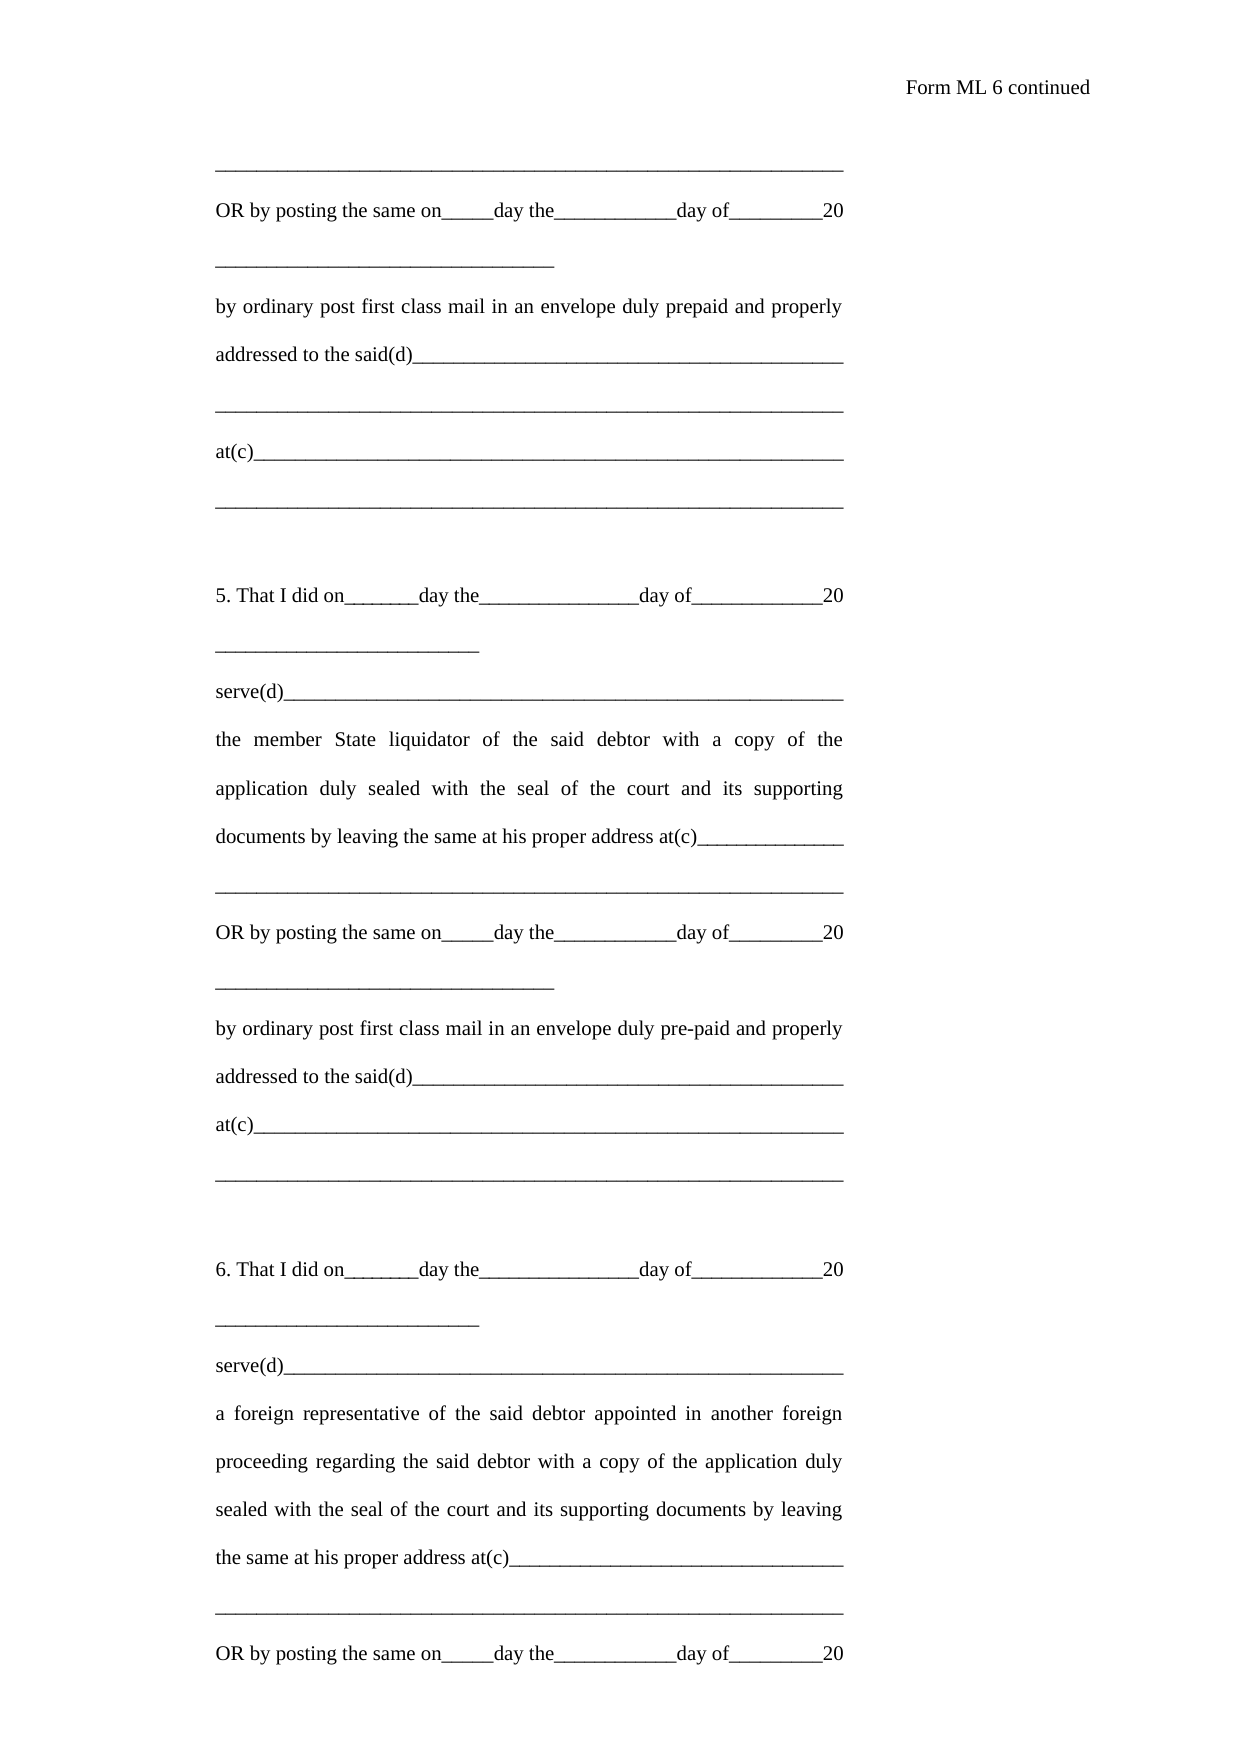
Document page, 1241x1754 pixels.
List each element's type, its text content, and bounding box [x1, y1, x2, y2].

table_cell [30, 1641, 204, 1665]
table_cell 4. That I did on day the day of 20 serve(d) the administrative receiver/receiver or manager of the property of the debtor in England and Wales* with a copy of the application duly sealed with the seal of the court and its supporting documents by leaving the same at his proper address at(c) [204, 150, 855, 198]
table_cell OR by posting the same on day the day of 20 by ordinary post first class mail in an envelope duly pre-paid and properly addressed to the said(d) at(c) [204, 1641, 855, 1665]
table_cell OR by posting the same on day the day of 20 by ordinary post first class mail in an envelope duly prepaid and properly addressed to the said(d) at(c) [204, 198, 855, 583]
table_cell [30, 1256, 204, 1641]
table_cell OR by posting the same on day the day of 20 by ordinary post first class mail in an envelope duly pre-paid and properly addressed to the said(d) at(c) [204, 920, 855, 1256]
table_cell 5. That I did on day the day of 20 serve(d) the member State liquidator of the said debtor with a copy of the application duly sealed with the seal of the court and its supporting documents by leaving the same at his proper address at(c) [204, 583, 855, 920]
table_cell [30, 920, 204, 1256]
table_cell [30, 150, 204, 198]
table_cell [30, 198, 204, 583]
table_cell [30, 583, 204, 920]
table_cell 6. That I did on day the day of 20 serve(d) a foreign representative of the said debtor appointed in another foreign proceeding regarding the said debtor with a copy of the application duly sealed with the seal of the court and its supporting documents by leaving the same at his proper address at(c) [204, 1256, 855, 1641]
